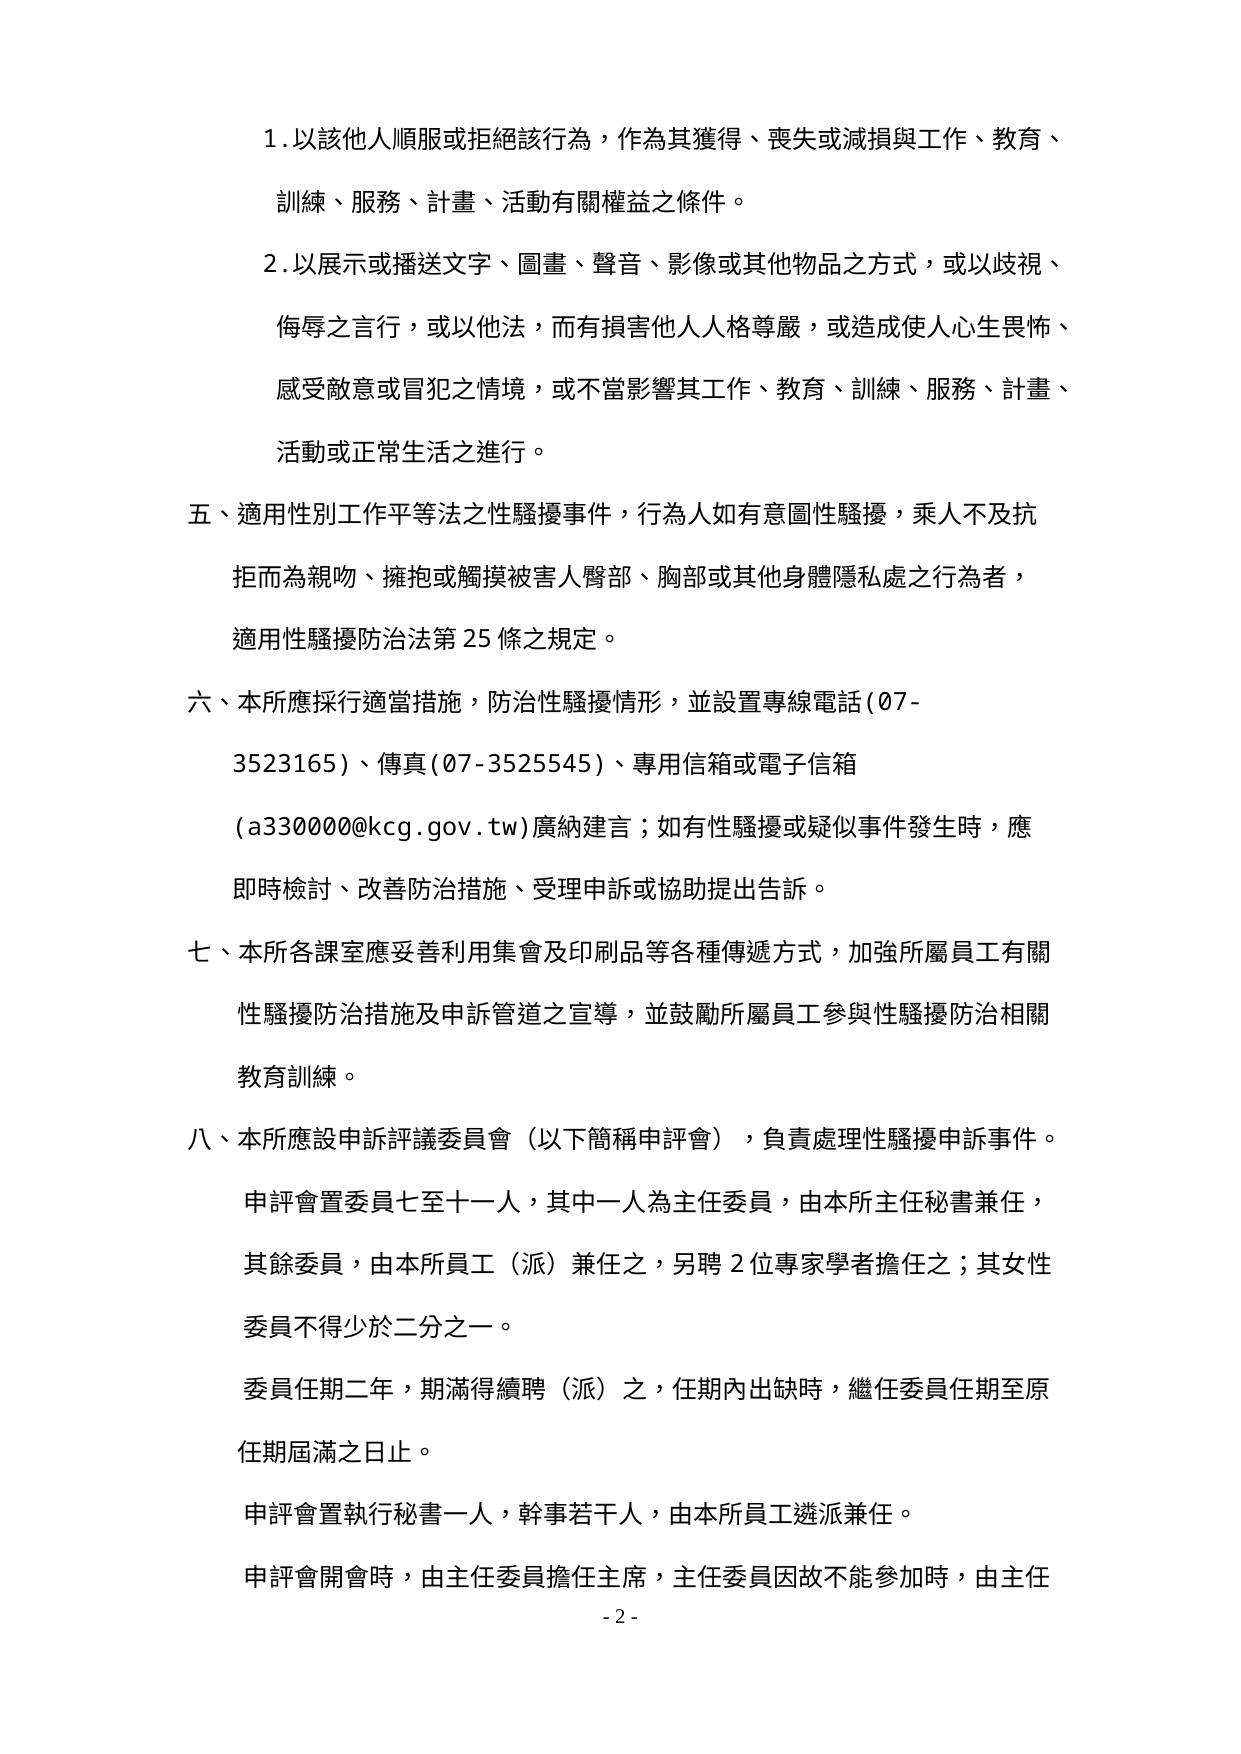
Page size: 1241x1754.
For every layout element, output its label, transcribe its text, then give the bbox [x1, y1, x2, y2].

text 委員任期二年，期滿得續聘（派）之，任期內出缺時，繼任委員任期至原 任期屆滿之日止。 [237, 1346, 1053, 1471]
text 申評會置執行秘書一人，幹事若干人，由本所員工遴派兼任。 [244, 1471, 1053, 1534]
text 1.以該他人順服或拒絕該行為，作為其獲得、喪失或減損與工作、教育、訓練、服務、計畫、活動有關權益之條件。 [187, 96, 1053, 221]
text 申評會置委員七至十一人，其中一人為主任委員，由本所主任秘書兼任，其餘委員，由本所員工（派）兼任之，另聘2位專家學者擔任之；其女性委員不得少於二分之一。 [244, 1159, 1053, 1346]
text 申評會開會時，由主任委員擔任主席，主任委員因故不能參加時，由主任 [244, 1534, 1053, 1596]
text 2.以展示或播送文字、圖畫、聲音、影像或其他物品之方式，或以歧視、侮辱之言行，或以他法，而有損害他人人格尊嚴，或造成使人心生畏怖、感受敵意或冒犯之情境，或不當影響其工作、教育、訓練、服務、計畫、活動或正常生活之進行。 [187, 221, 1053, 471]
text 五、適用性別工作平等法之性騷擾事件，行為人如有意圖性騷擾，乘人不及抗拒而為親吻、擁抱或觸摸被害人臀部、胸部或其他身體隱私處之行為者，適用性騷擾防治法第25條之規定。 [187, 471, 1053, 659]
text 七、本所各課室應妥善利用集會及印刷品等各種傳遞方式，加強所屬員工有關性騷擾防治措施及申訴管道之宣導，並鼓勵所屬員工參與性騷擾防治相關教育訓練。 [187, 909, 1053, 1096]
text 六、本所應採行適當措施，防治性騷擾情形，並設置專線電話(07-3523165)、傳真(07-3525545)、專用信箱或電子信箱(a330000@kcg.gov.tw)廣納建言；如有性騷擾或疑似事件發生時，應即時檢討、改善防治措施、受理申訴或協助提出告訴。 [187, 659, 1053, 909]
text 八、本所應設申訴評議委員會（以下簡稱申評會），負責處理性騷擾申訴事件。 [187, 1096, 1053, 1159]
